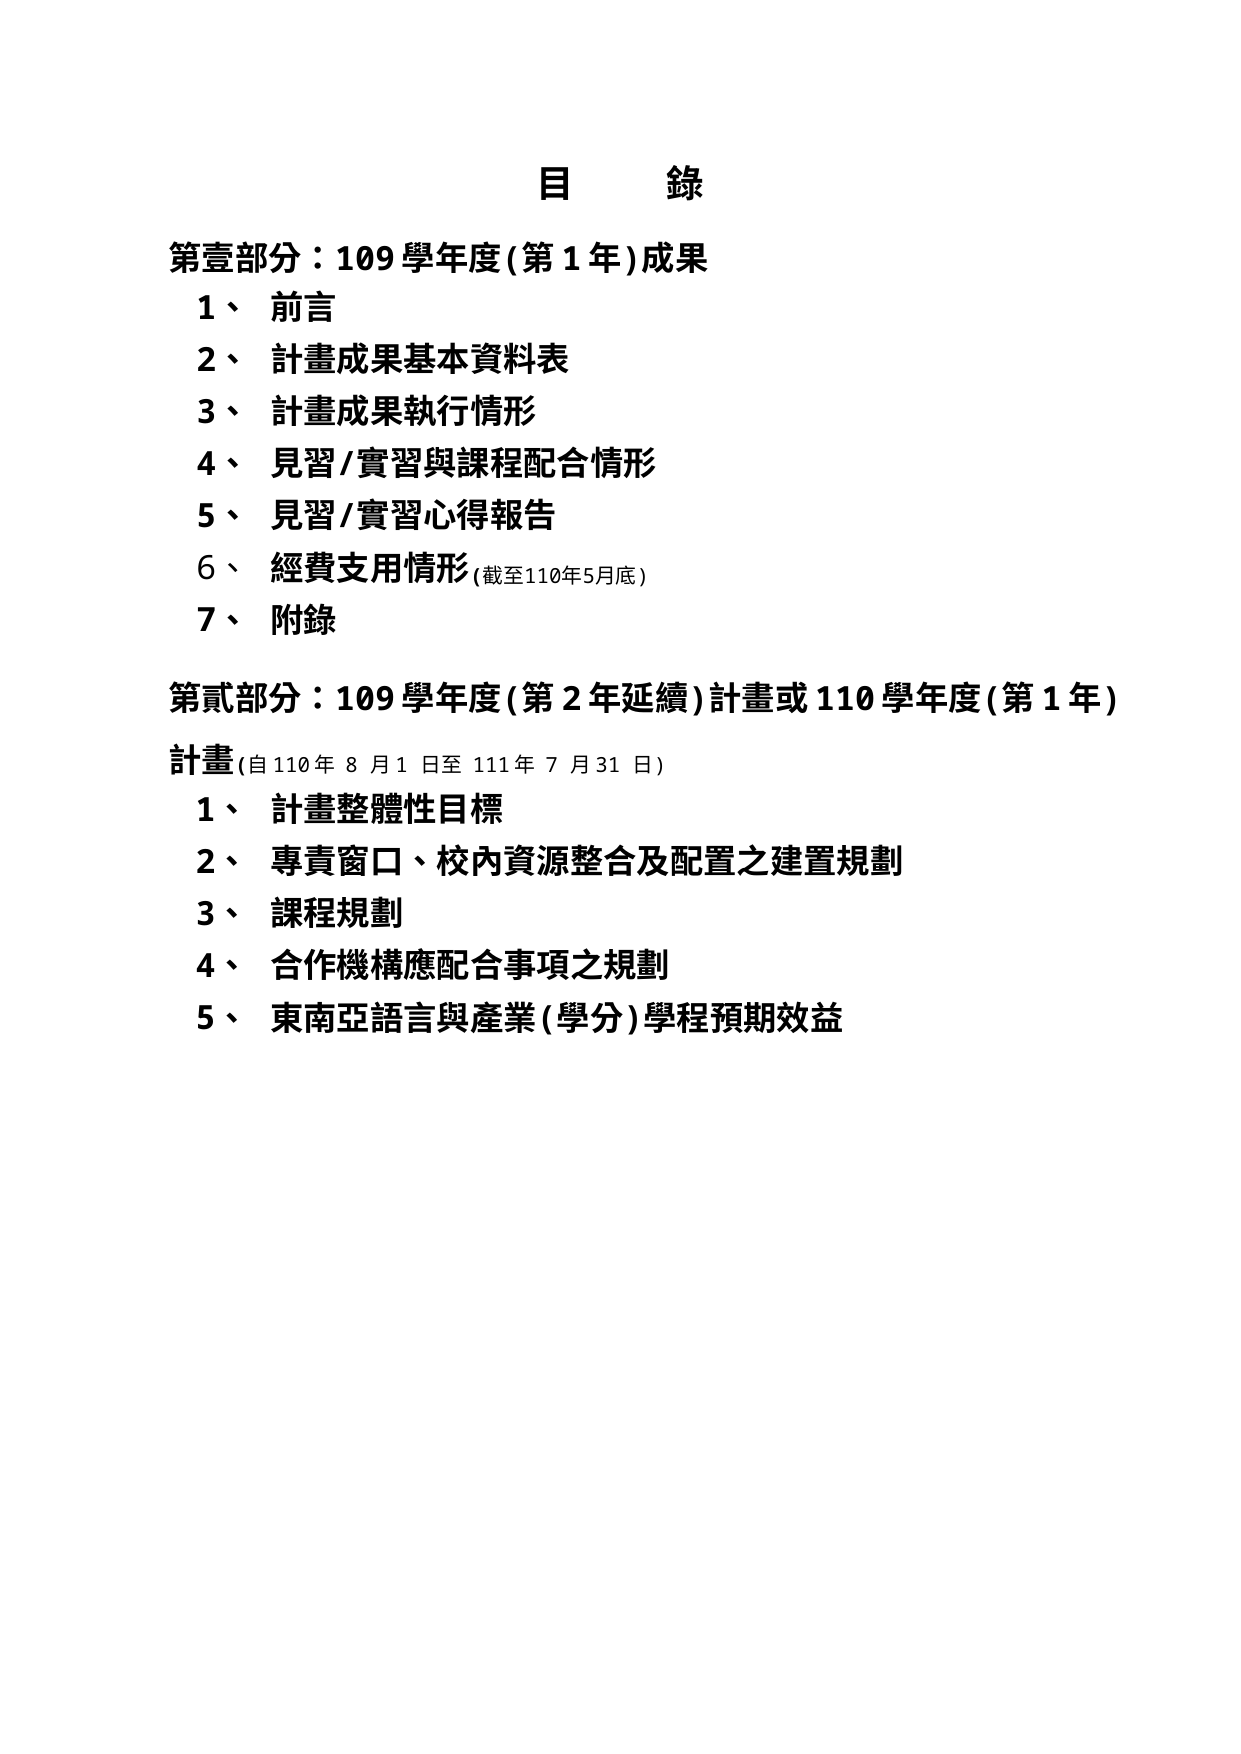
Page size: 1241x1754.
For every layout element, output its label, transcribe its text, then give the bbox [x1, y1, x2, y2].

list 見習/實習心得報告 [196, 485, 1122, 537]
list 東南亞語言與產業(學分)學程預期效益 [195, 987, 1122, 1039]
list 前言 [196, 277, 1122, 329]
list 合作機構應配合事項之規劃 [195, 935, 1122, 987]
list 計畫整體性目標 [195, 779, 1122, 831]
list 專責窗口、校內資源整合及配置之建置規劃 [195, 831, 1122, 883]
text 目 錄 [118, 139, 1122, 202]
list 計畫成果執行情形 [196, 381, 1122, 433]
list 計畫成果基本資料表 [196, 329, 1122, 381]
list 經費支用情形(截至110年5月底) [196, 537, 1122, 589]
list 附錄 [196, 589, 1122, 642]
text 第貳部分：109學年度(第2年延續)計畫或110學年度(第1年)計畫(自110年 8 月1 日至 111年 7 月31 日) [168, 654, 1122, 779]
list 課程規劃 [195, 883, 1122, 935]
list 見習/實習與課程配合情形 [196, 433, 1122, 485]
text 第壹部分：109學年度(第1年)成果 [168, 214, 1122, 277]
